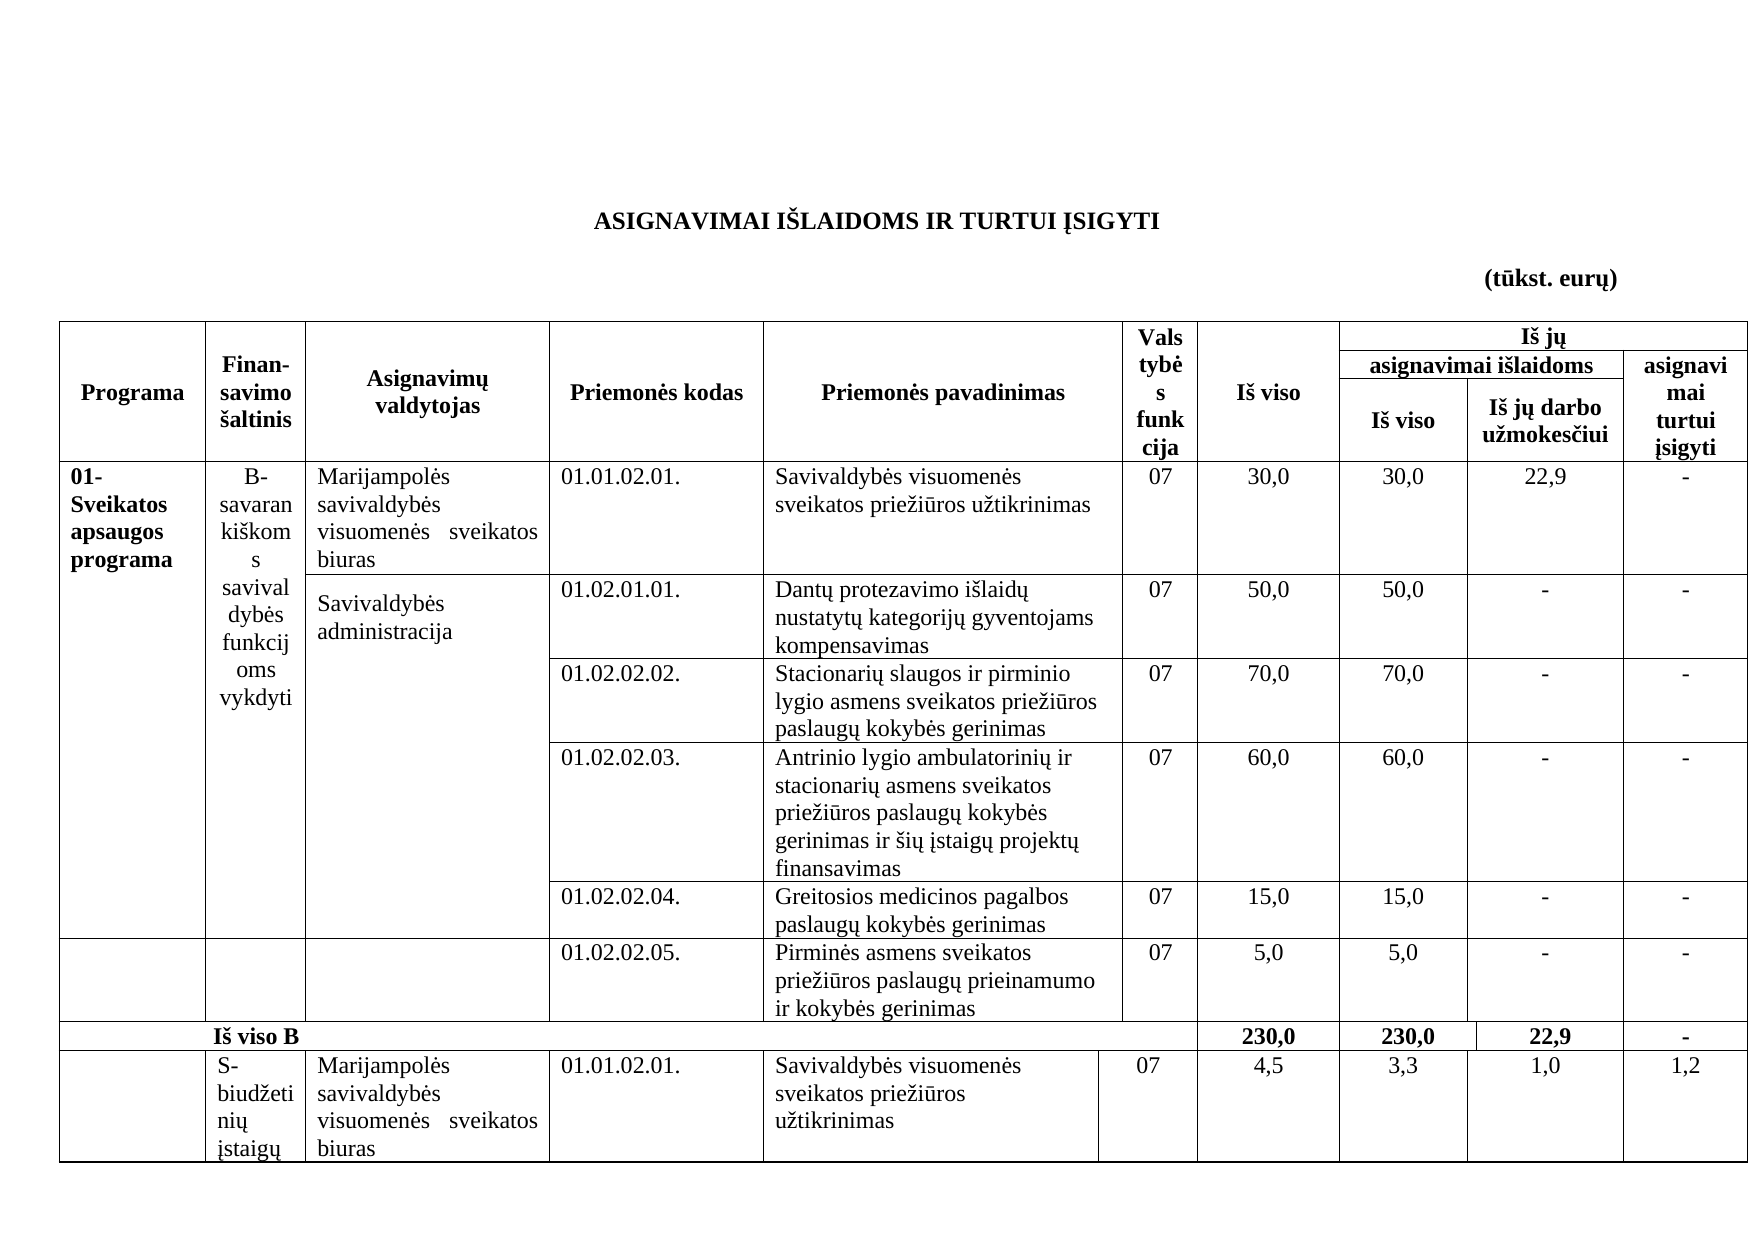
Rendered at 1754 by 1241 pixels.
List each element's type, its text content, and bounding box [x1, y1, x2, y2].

table_cell 01.01.02.01. [550, 1051, 763, 1161]
table_header Programa [60, 322, 205, 461]
table_cell 230,0 [1340, 1022, 1476, 1050]
table_cell Iš viso B [60, 1022, 1197, 1050]
table_cell 01.02.02.05. [550, 939, 763, 1021]
table_cell Savivaldybės administracija [306, 575, 549, 658]
table_cell 07 [1099, 1051, 1197, 1161]
table_cell [60, 574, 205, 658]
table_cell Greitosios medicinos pagalbos paslaugų kokybės gerinimas [764, 882, 1122, 937]
table_cell 01.02.02.02. [550, 659, 763, 742]
table_cell - [1468, 659, 1623, 742]
table_cell 07 [1123, 659, 1197, 742]
table_cell 01.02.01.01. [550, 575, 763, 658]
table_cell 5,0 [1198, 939, 1339, 1021]
table_cell - [1624, 659, 1747, 742]
table_cell - [1624, 1022, 1747, 1050]
table_cell asignavimai turtui įsigyti [1624, 351, 1747, 461]
table_cell [1748, 742, 1754, 881]
table_cell [1748, 574, 1754, 658]
table_cell 30,0 [1198, 462, 1339, 574]
table_cell 4,5 [1198, 1051, 1339, 1161]
table_cell 3,3 [1340, 1051, 1467, 1161]
table_cell [1748, 658, 1754, 742]
table_cell - [1468, 575, 1623, 658]
table_header Finan-savimo šaltinis [206, 322, 305, 461]
table_cell [1748, 938, 1754, 1021]
table_cell Savivaldybės visuomenės sveikatos priežiūros užtikrinimas [764, 1051, 1098, 1161]
table_cell 1,2 [1624, 1051, 1747, 1161]
text ASIGNAVIMAI IŠLAIDOMS IR TURTUI ĮSIGYTI [59, 206, 1695, 235]
table_cell - [1624, 743, 1747, 881]
table_cell 30,0 [1340, 462, 1467, 574]
table_cell 50,0 [1198, 575, 1339, 658]
table_header Priemonės pavadinimas [764, 322, 1122, 461]
table_cell 07 [1123, 939, 1197, 1021]
table_cell 07 [1123, 575, 1197, 658]
table_header Asignavimų valdytojas [306, 322, 549, 461]
table_cell 5,0 [1340, 939, 1467, 1021]
table_cell 22,9 [1477, 1022, 1623, 1050]
table_cell - [1624, 462, 1747, 574]
table_cell [206, 881, 305, 937]
table_cell 01.01.02.01. [550, 462, 763, 574]
table_cell 01.02.02.03. [550, 743, 763, 881]
table_cell [60, 881, 205, 937]
text (tūkst. eurų) [59, 263, 1695, 292]
table_cell 07 [1123, 882, 1197, 937]
table_cell 70,0 [1198, 659, 1339, 742]
table_header Iš viso [1198, 322, 1339, 461]
table_cell B-savarankiškoms savivaldybės funkcijoms vykdyti [206, 462, 305, 742]
table_cell [306, 742, 549, 881]
table_header Iš jų [1340, 322, 1747, 349]
table_cell 22,9 [1468, 462, 1623, 574]
table_cell [1748, 1021, 1754, 1050]
table_header Valstybės funkcija [1123, 322, 1197, 461]
table_cell - [1624, 575, 1747, 658]
table_header Priemonės kodas [550, 322, 763, 461]
table_cell 01-Sveikatos apsaugos programa [60, 462, 205, 574]
table_cell Stacionarių slaugos ir pirminio lygio asmens sveikatos priežiūros paslaugų kokybės gerinimas [764, 659, 1122, 742]
table_cell Marijampolės savivaldybės visuomenės sveikatos biuras [306, 462, 549, 574]
table_cell [60, 658, 205, 742]
table_cell - [1468, 882, 1623, 937]
table_cell - [1624, 882, 1747, 937]
table_cell 230,0 [1198, 1022, 1339, 1050]
table_cell 50,0 [1340, 575, 1467, 658]
table_cell [1748, 378, 1754, 461]
table_cell [206, 742, 305, 881]
table_cell 07 [1123, 743, 1197, 881]
table_cell [306, 658, 549, 742]
table_cell [60, 939, 205, 1021]
table_cell [306, 939, 549, 1021]
table_cell [1748, 1050, 1754, 1161]
table_cell [60, 742, 205, 881]
table_cell [60, 1051, 205, 1161]
table_cell [1748, 881, 1754, 937]
table_cell 70,0 [1340, 659, 1467, 742]
table_cell 01.02.02.04. [550, 882, 763, 937]
table_cell 1,0 [1468, 1051, 1623, 1161]
table_cell Iš jų darbo užmokesčiui [1468, 379, 1623, 461]
table_cell asignavimai išlaidoms [1340, 351, 1623, 378]
table_cell - [1468, 939, 1623, 1021]
table_cell Iš viso [1340, 379, 1467, 461]
table_cell Antrinio lygio ambulatorinių ir stacionarių asmens sveikatos priežiūros paslaugų kokybės gerinimas ir šių įstaigų projektų finansavimas [764, 743, 1122, 881]
table_cell - [1624, 939, 1747, 1021]
table_cell 15,0 [1198, 882, 1339, 937]
table_cell S-biudžetinių įstaigų [206, 1051, 305, 1161]
table_cell [306, 881, 549, 937]
table_cell 15,0 [1340, 882, 1467, 937]
table_cell Dantų protezavimo išlaidų nustatytų kategorijų gyventojams kompensavimas [764, 575, 1122, 658]
table_cell [206, 939, 305, 1021]
table_cell 07 [1123, 462, 1197, 574]
table_cell 60,0 [1198, 743, 1339, 881]
table_cell [1748, 350, 1754, 378]
table_cell Pirminės asmens sveikatos priežiūros paslaugų prieinamumo ir kokybės gerinimas [764, 939, 1122, 1021]
table_header [1748, 321, 1754, 349]
table_cell Savivaldybės visuomenės sveikatos priežiūros užtikrinimas [764, 462, 1122, 574]
table_cell - [1468, 743, 1623, 881]
table_cell Marijampolės savivaldybės visuomenės sveikatos biuras [306, 1051, 549, 1161]
table_cell [1748, 461, 1754, 574]
table_cell 60,0 [1340, 743, 1467, 881]
